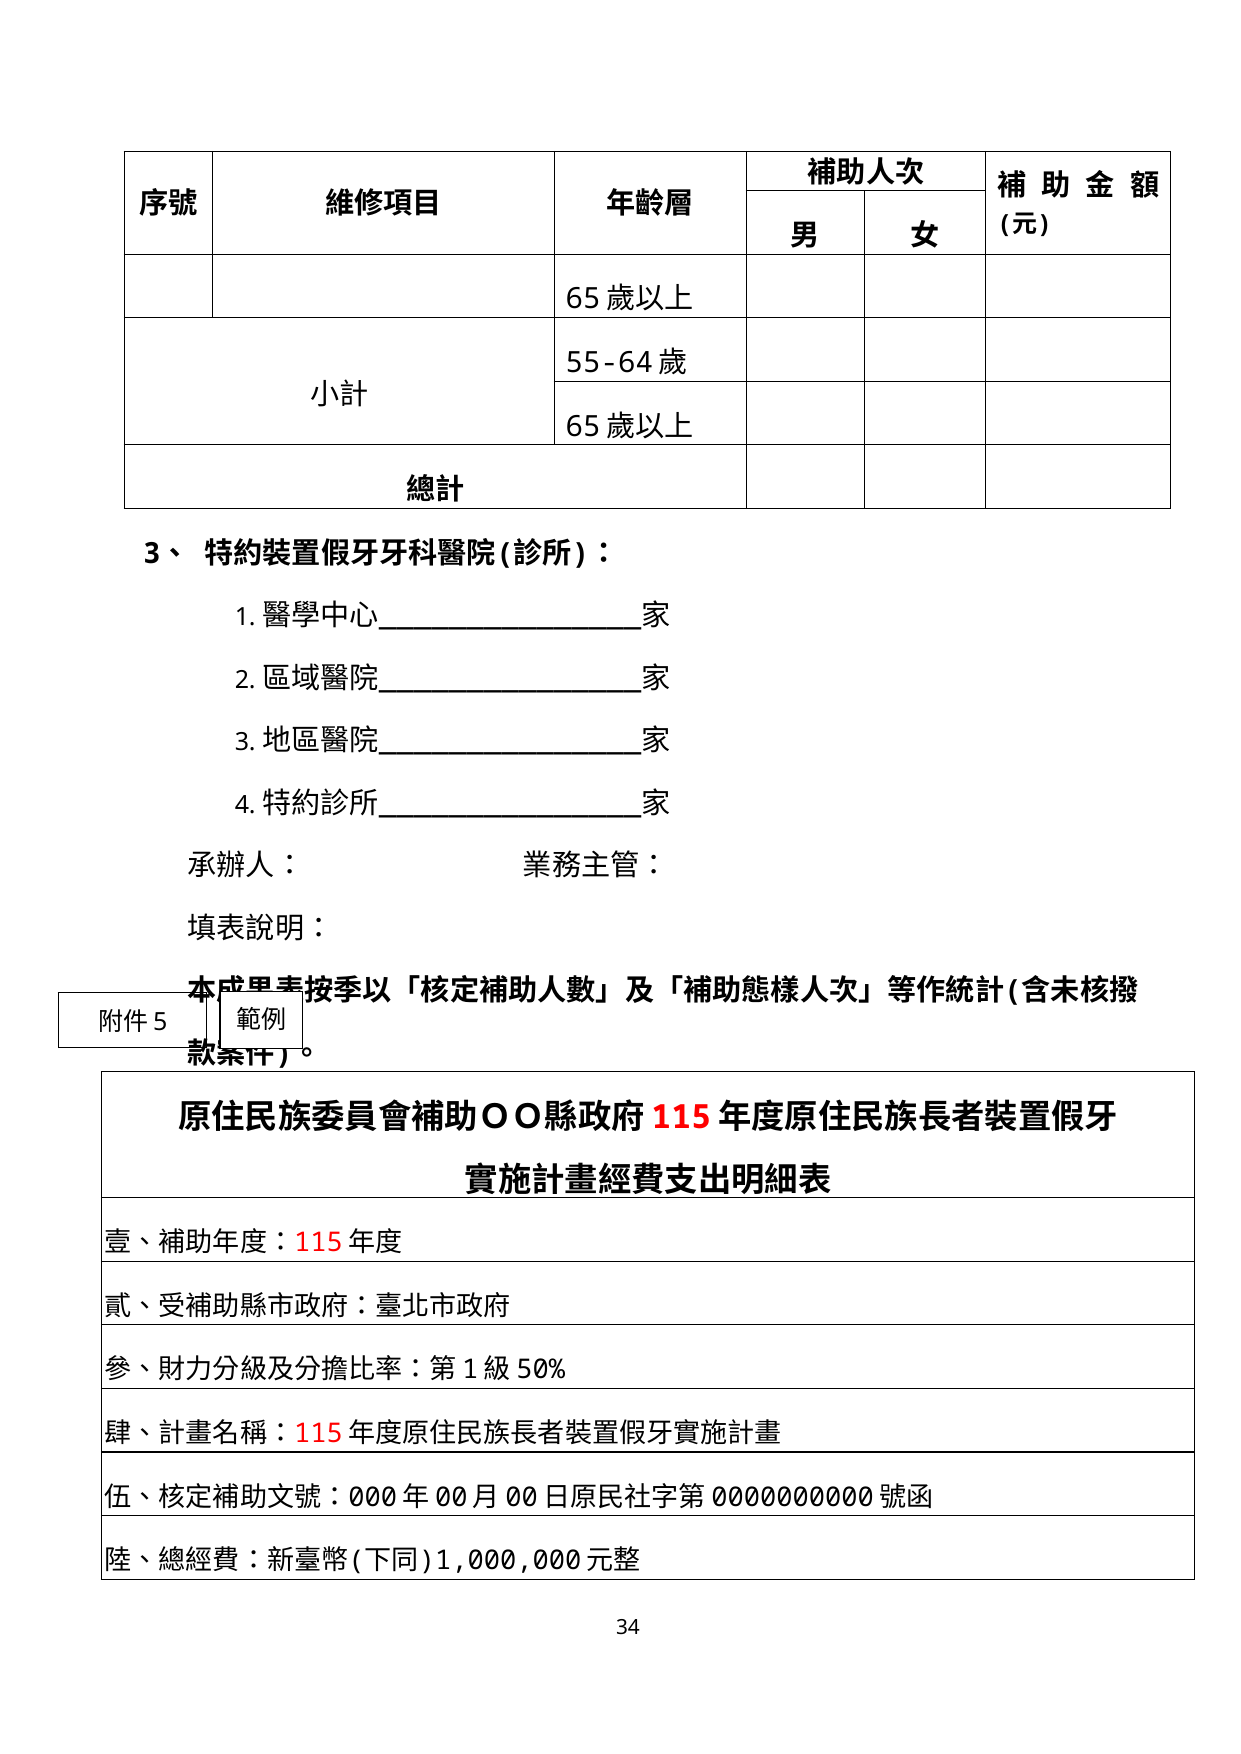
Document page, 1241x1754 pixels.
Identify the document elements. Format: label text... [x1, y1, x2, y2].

table_cell [986, 382, 1170, 444]
table_cell [986, 445, 1170, 508]
list 地區醫院_______________家 [234, 696, 1107, 759]
table_cell 55-64歲 [555, 318, 746, 381]
table_cell 陸、總經費：新臺幣(下同)1,000,000元整 [102, 1516, 1194, 1578]
table_cell [747, 382, 864, 444]
table_header 原住民族委員會補助ＯＯ縣政府115年度原住民族長者裝置假牙 實施計畫經費支出明細表 [221, 992, 302, 1048]
table_cell 伍、核定補助文號：000年00月00日原民社字第0000000000號函 [102, 1453, 1194, 1515]
table_cell 65歲以上 [555, 255, 746, 317]
table_cell 男 [747, 191, 864, 253]
table_cell [865, 318, 985, 381]
list 特約診所_______________家 [234, 759, 1107, 821]
table_header 維修項目 [213, 152, 554, 253]
table_cell 女 [865, 191, 985, 253]
table_cell 壹、補助年度：115年度 [102, 1198, 1194, 1261]
table_header 補助金額(元) [986, 152, 1170, 253]
table_cell [986, 318, 1170, 381]
table_cell [865, 445, 985, 508]
table_cell 參、財力分級及分擔比率：第1級50% [102, 1325, 1194, 1388]
table_cell 貳、受補助縣市政府：臺北市政府 [102, 1262, 1194, 1324]
table_cell 總計 [125, 445, 746, 508]
text 填表說明： [187, 884, 1107, 946]
table_header 補助人次 [747, 152, 985, 190]
table_cell 小計 [125, 318, 554, 444]
table_cell 65歲以上 [555, 382, 746, 444]
table_cell [865, 255, 985, 317]
table_cell [747, 255, 864, 317]
list 醫學中心_______________家 [234, 571, 1107, 634]
table_cell [747, 445, 864, 508]
list 區域醫院_______________家 [234, 634, 1107, 696]
text 本成果表按季以「核定補助人數」及「補助態樣人次」等作統計(含未核撥款案件)。 [187, 946, 1147, 1071]
table_cell [213, 255, 554, 317]
table_cell [125, 255, 212, 317]
list 特約裝置假牙牙科醫院(診所)： [143, 509, 1107, 571]
table_header 年齡層 [555, 152, 746, 253]
table_cell 肆、計畫名稱：115年度原住民族長者裝置假牙實施計畫 [102, 1389, 1194, 1451]
table_cell [986, 255, 1170, 317]
table_header 原住民族委員會補助ＯＯ縣政府115年度原住民族長者裝置假牙 實施計畫經費支出明細表 [102, 1072, 1194, 1197]
table_cell [747, 318, 864, 381]
table_header 原住民族委員會補助ＯＯ縣政府115年度原住民族長者裝置假牙 實施計畫經費支出明細表 [59, 993, 206, 1047]
table_header 序號 [125, 152, 212, 253]
table_cell [865, 382, 985, 444]
text 承辦人： 業務主管： [187, 821, 1107, 884]
